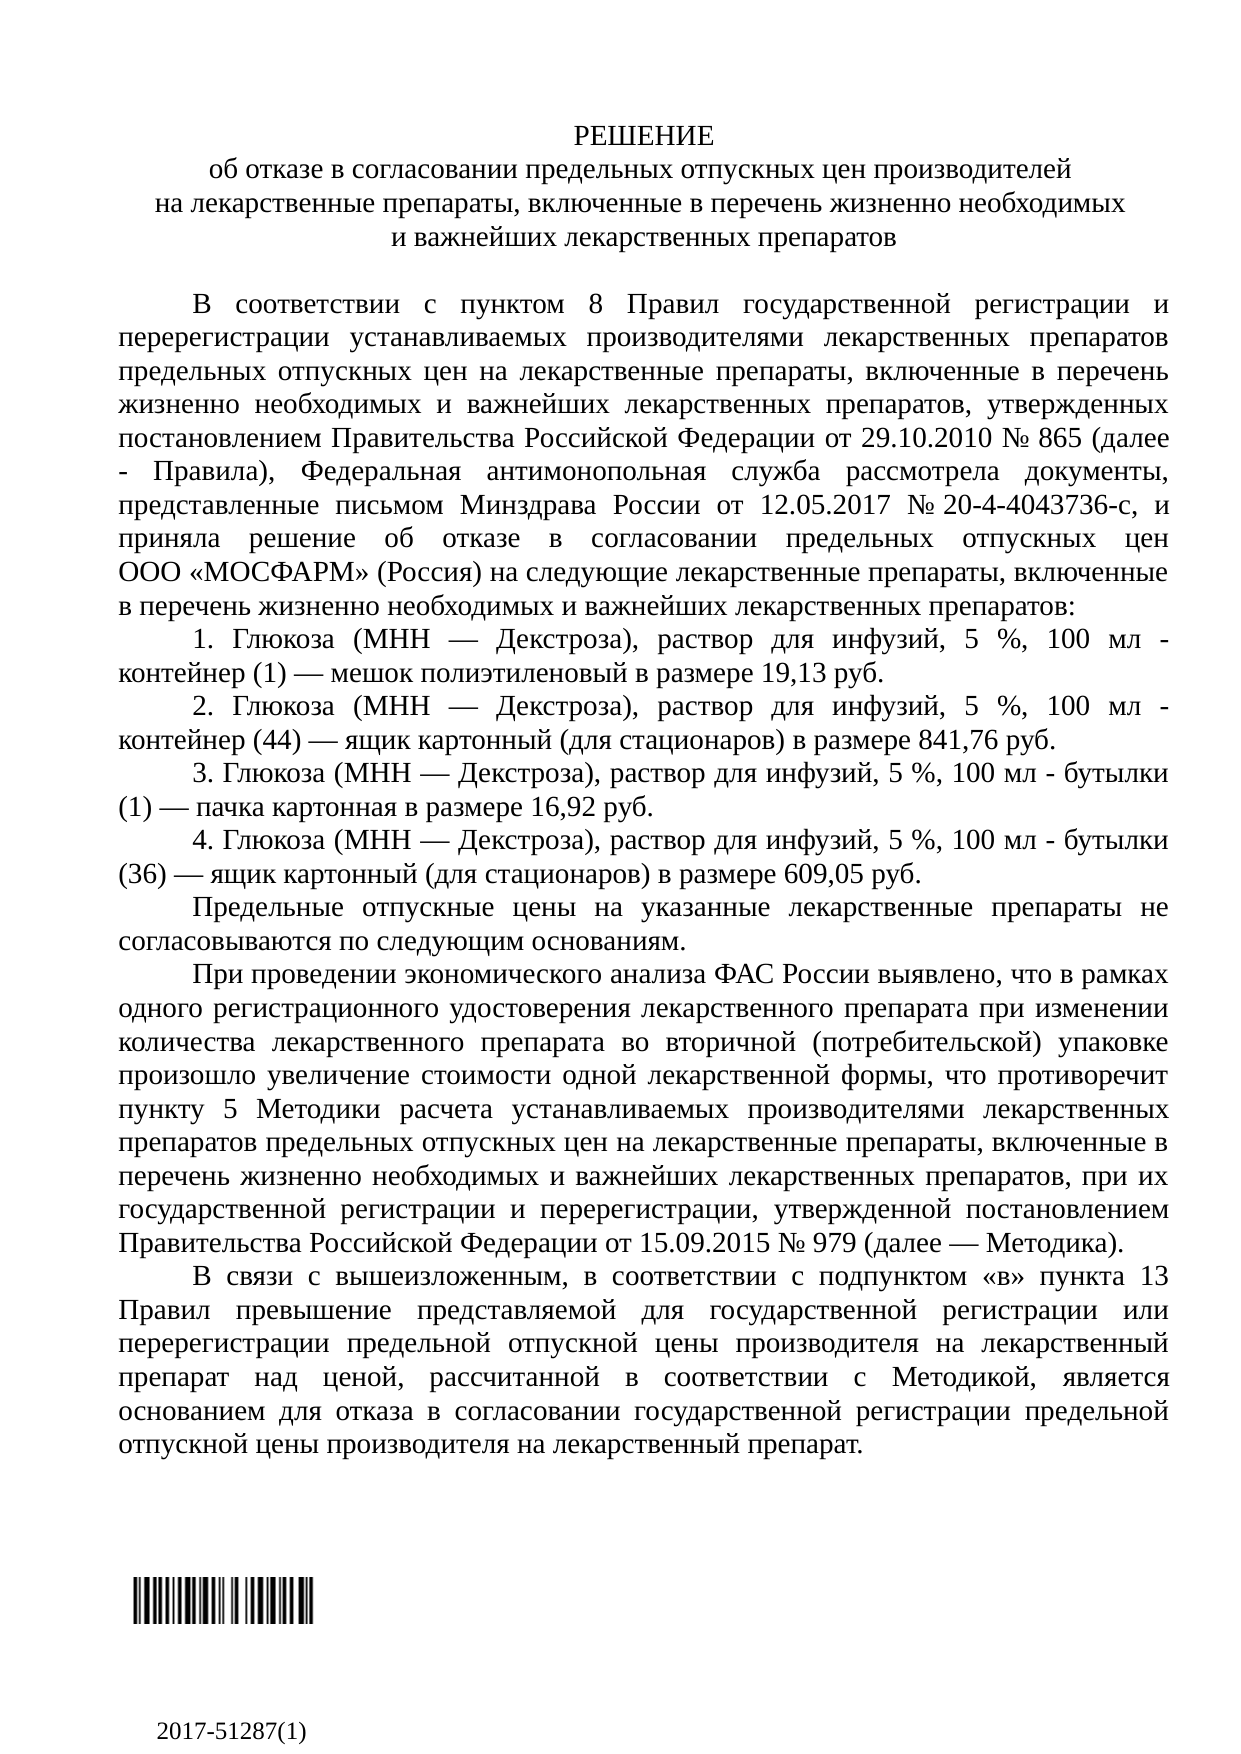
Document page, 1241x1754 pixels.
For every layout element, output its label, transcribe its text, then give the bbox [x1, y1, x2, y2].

text об отказе в согласовании предельных отпускных цен производителей [118, 152, 1170, 185]
text на лекарственные препараты, включенные в перечень жизненно необходимых [118, 185, 1170, 219]
text 4. Глюкоза (МНН — Декстроза), раствор для инфузий, 5 %, 100 мл - бутылки (36) — ящик картонный (для стационаров) в размере 609,05 руб. [118, 822, 1170, 889]
text В связи с вышеизложенным, в соответствии с подпунктом «в» пункта 13 Правил превышение представляемой для государственной регистрации или перерегистрации предельной отпускной цены производителя на лекарственный препарат над ценой, рассчитанной в соответствии с Методикой, является основанием для отказа в согласовании государственной регистрации предельной отпускной цены производителя на лекарственный препарат. [118, 1258, 1170, 1460]
text и важнейших лекарственных препаратов [118, 219, 1170, 252]
text 2. Глюкоза (МНН — Декстроза), раствор для инфузий, 5 %, 100 мл - контейнер (44) — ящик картонный (для стационаров) в размере 841,76 руб. [118, 688, 1170, 755]
text 3. Глюкоза (МНН — Декстроза), раствор для инфузий, 5 %, 100 мл - бутылки (1) — пачка картонная в размере 16,92 руб. [118, 755, 1170, 822]
text Предельные отпускные цены на указанные лекарственные препараты не согласовываются по следующим основаниям. [118, 889, 1170, 957]
text 1. Глюкоза (МНН — Декстроза), раствор для инфузий, 5 %, 100 мл - контейнер (1) — мешок полиэтиленовый в размере 19,13 руб. [118, 621, 1170, 688]
text При проведении экономического анализа ФАС России выявлено, что в рамках одного регистрационного удостоверения лекарственного препарата при изменении количества лекарственного препарата во вторичной (потребительской) упаковке произошло увеличение стоимости одной лекарственной формы, что противоречит пункту 5 Методики расчета устанавливаемых производителями лекарственных препаратов предельных отпускных цен на лекарственные препараты, включенные в перечень жизненно необходимых и важнейших лекарственных препаратов, при их государственной регистрации и перерегистрации, утвержденной постановлением Правительства Российской Федерации от 15.09.2015 № 979 (далее — Методика). [118, 957, 1170, 1258]
text В соответствии с пунктом 8 Правил государственной регистрации и перерегистрации устанавливаемых производителями лекарственных препаратов предельных отпускных цен на лекарственные препараты, включенные в перечень жизненно необходимых и важнейших лекарственных препаратов, утвержденных постановлением Правительства Российской Федерации от 29.10.2010 № 865 (далее - Правила), Федеральная антимонопольная служба рассмотрела документы, представленные письмом Минздрава России от 12.05.2017 № 20-4-4043736-с, и приняла решение об отказе в согласовании предельных отпускных цен ООО «МОСФАРМ» (Россия) на следующие лекарственные препараты, включенные в перечень жизненно необходимых и важнейших лекарственных препаратов: [118, 286, 1170, 621]
text РЕШЕНИЕ [118, 118, 1170, 152]
picture [118, 1577, 331, 1624]
